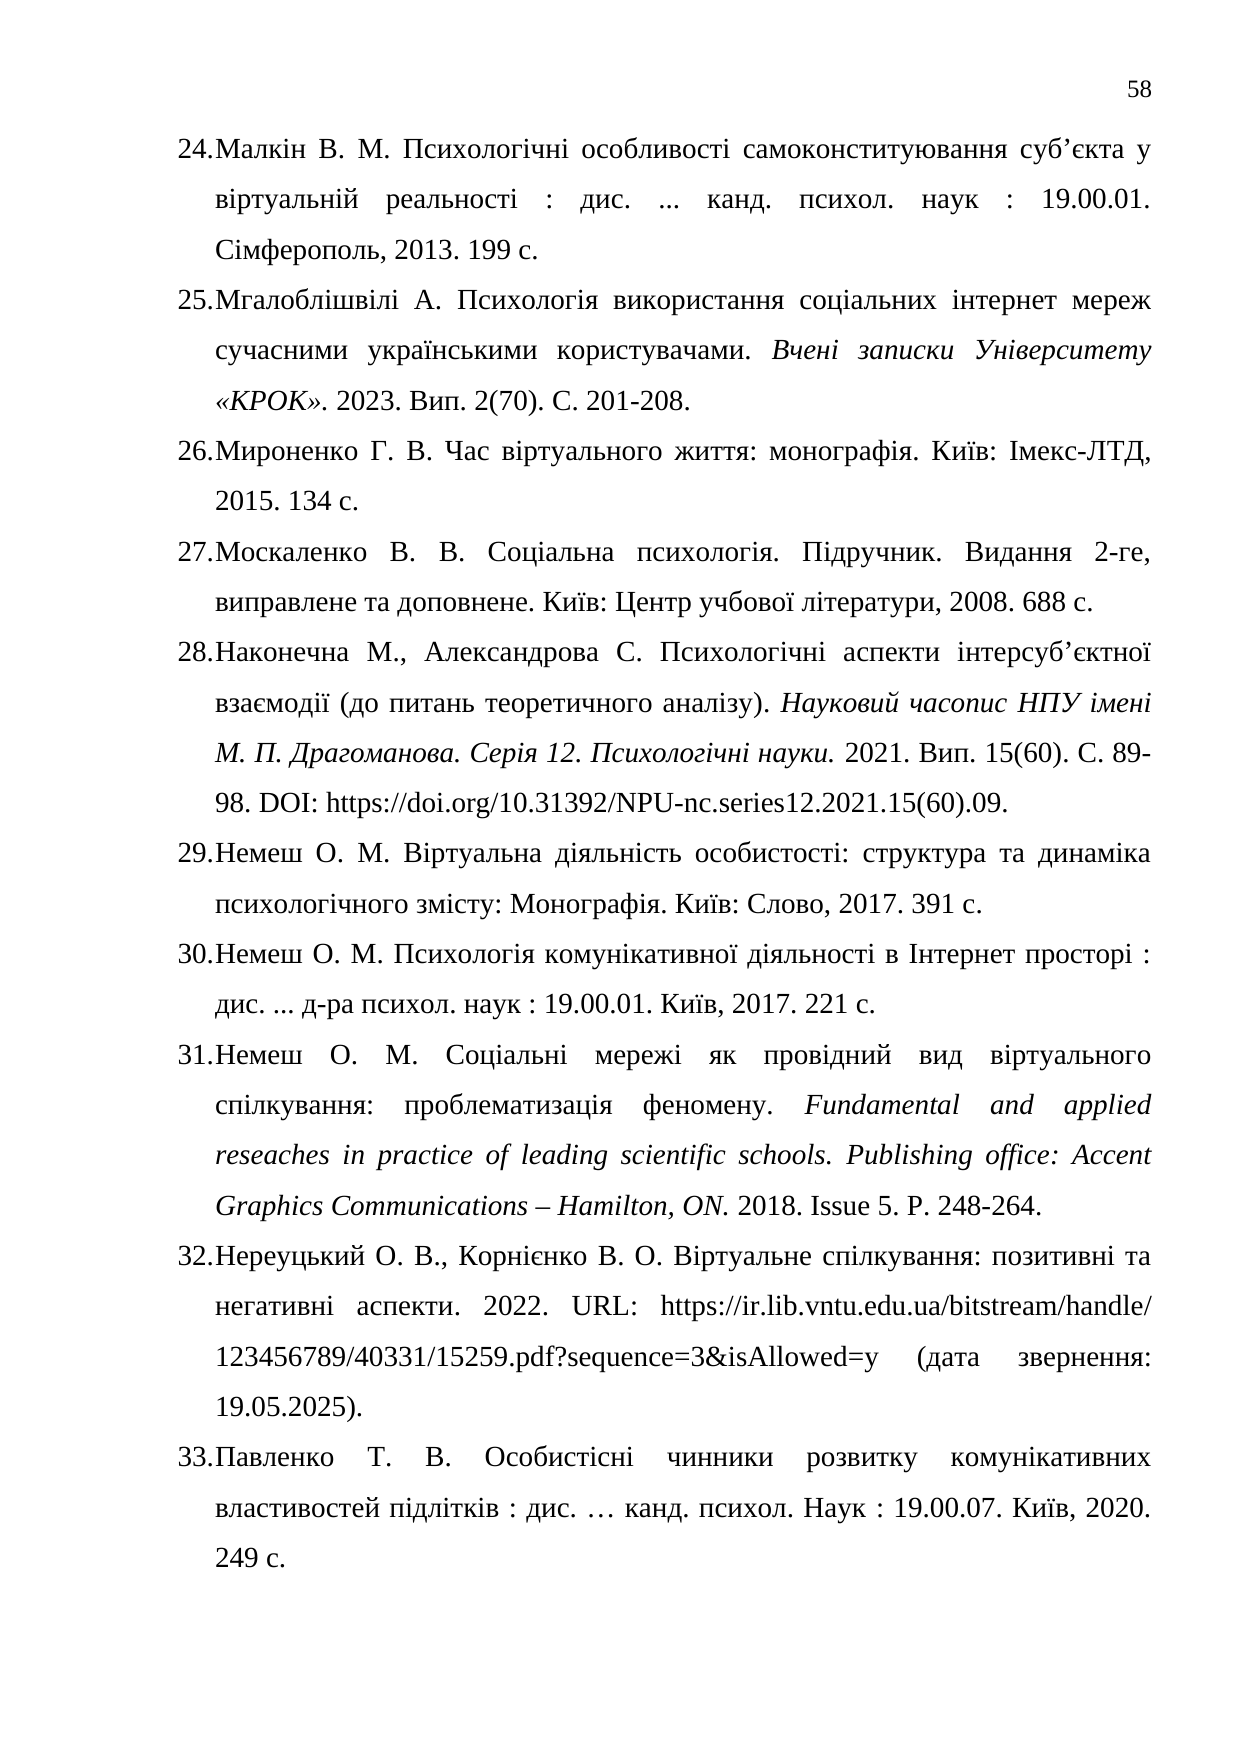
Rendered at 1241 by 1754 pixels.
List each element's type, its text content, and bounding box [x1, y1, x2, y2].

list Мгалоблішвілі А. Психологія використання соціальних інтернет мереж сучасними українськими користувачами. Вчені записки Університету «КРОК». 2023. Вип. 2(70). С. 201-208. [177, 282, 1152, 416]
list Немеш О. М. Психологія комунікативної діяльності в Інтернет просторі : дис. ... д-ра психол. наук : 19.00.01. Київ, 2017. 221 с. [177, 936, 1152, 1020]
list Наконечна М., Александрова С. Психологічні аспекти інтерсуб’єктної взаємодії (до питань теоретичного аналізу). Науковий часопис НПУ імені М. П. Драгоманова. Серія 12. Психологічні науки. 2021. Вип. 15(60). С. 89-98. DOI: https://doi.org/10.31392/NPU-nc.series12.2021.15(60).09. [177, 634, 1152, 819]
list Павленко Т. В. Особистісні чинники розвитку комунікативних властивостей підлітків : дис. … канд. психол. Наук : 19.00.07. Київ, 2020. 249 с. [177, 1439, 1152, 1573]
list Нереуцький О. В., Корнієнко В. О. Віртуальне спілкування: позитивні та негативні аспекти. 2022. URL: https://ir.lib.vntu.edu.ua/bitstream/handle/ 123456789/40331/15259.pdf?sequence=3&isAllowed=y (дата звернення: 19.05.2025). [177, 1238, 1152, 1423]
list Немеш О. М. Віртуальна діяльність особистості: структура та динаміка психологічного змісту: Монографія. Київ: Слово, 2017. 391 с. [177, 836, 1152, 919]
list Мироненко Г. В. Час віртуального життя: монографія. Київ: Імекс-ЛТД, 2015. 134 с. [177, 433, 1152, 517]
list Москаленко В. В. Соціальна психологія. Підручник. Видання 2-ге, виправлене та доповнене. Київ: Центр учбової літератури, 2008. 688 с. [177, 534, 1152, 618]
list Малкін В. М. Психологічні особливості самоконституювання суб’єкта у віртуальній реальності : дис. ... канд. психол. наук : 19.00.01. Сімферополь, 2013. 199 с. [177, 131, 1152, 265]
list Немеш О. М. Cоціальні мережі як провідний вид віртуального спілкування: проблематизація феномену. Fundamental and applied reseaches in practice of leading scientific schools. Publishing office: Accent Graphics Communications – Hamilton, ON. 2018. Issue 5. Р. 248-264. [177, 1037, 1152, 1221]
